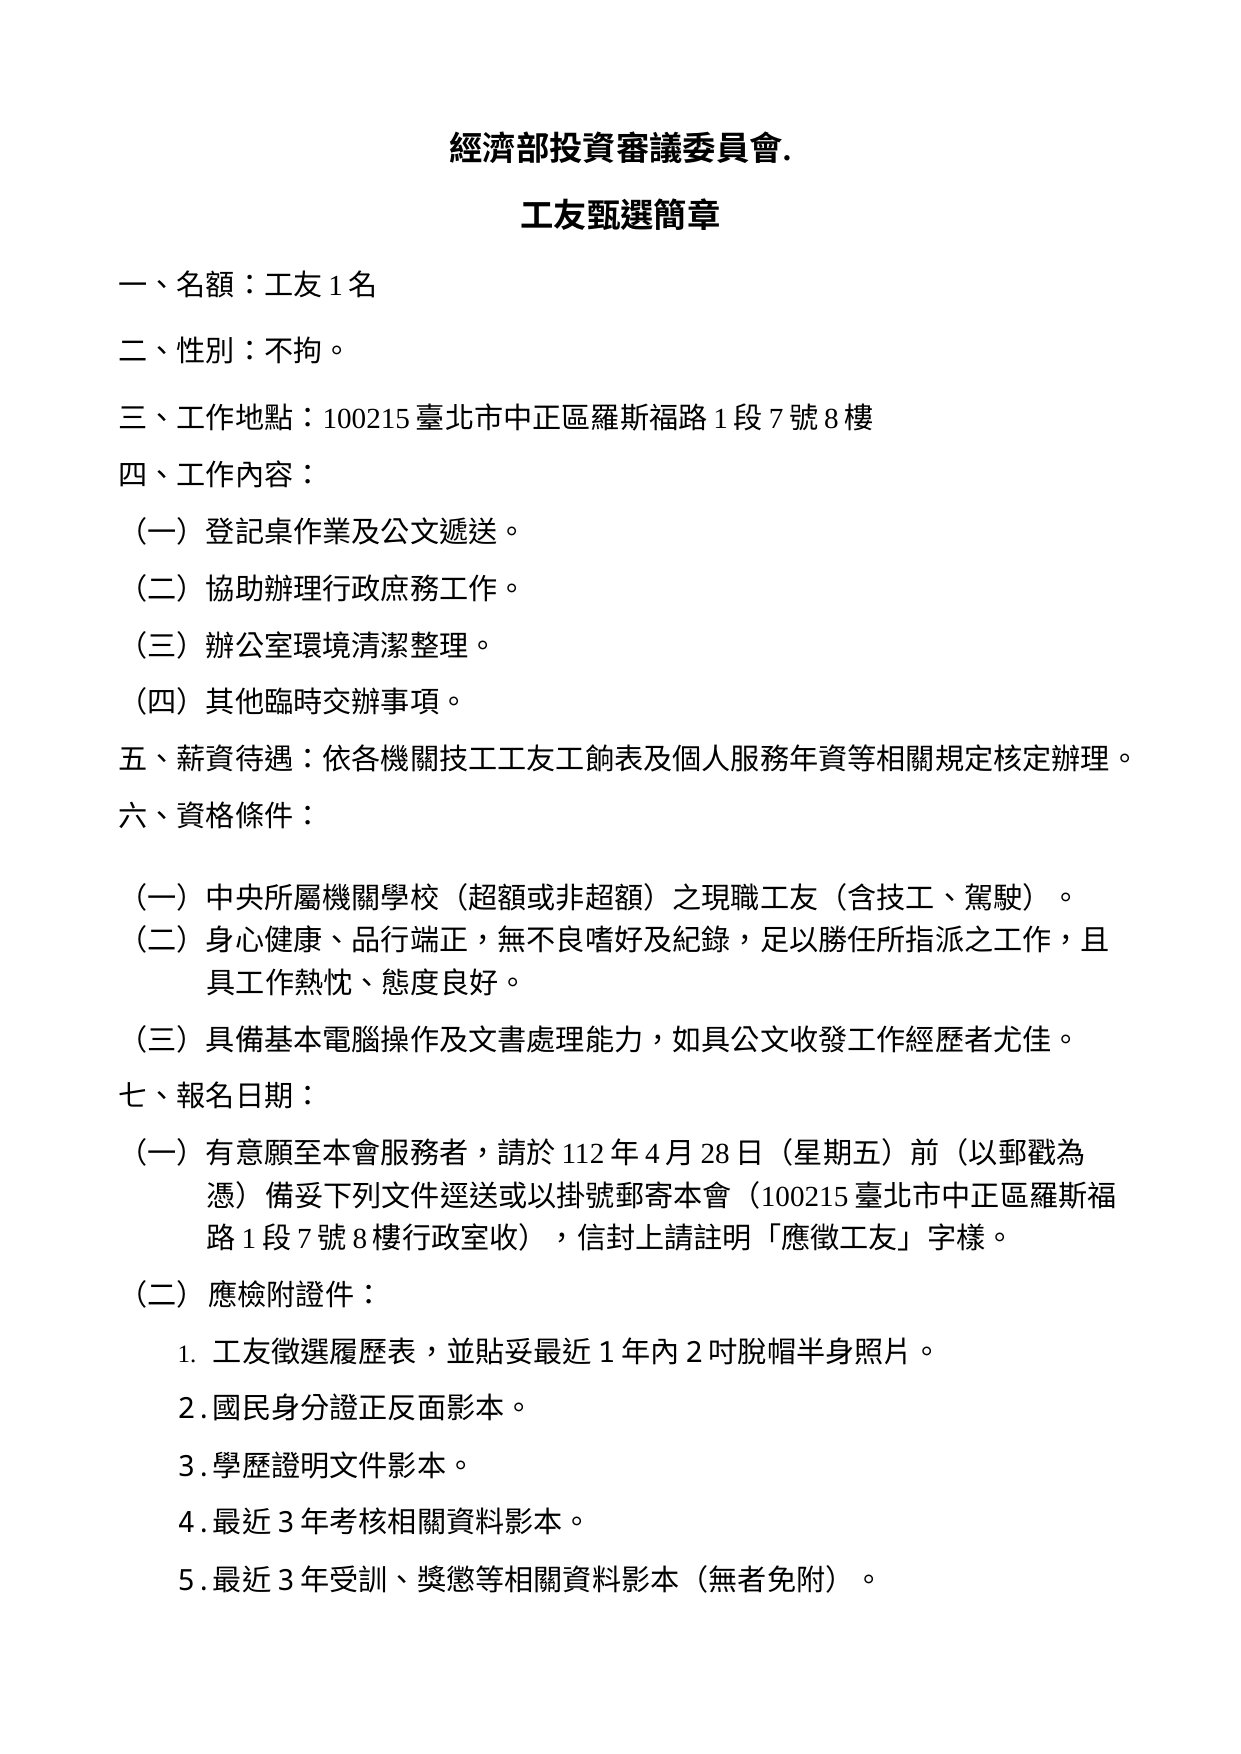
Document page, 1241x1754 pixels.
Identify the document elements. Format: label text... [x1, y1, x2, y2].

text 六、資格條件： [118, 793, 1122, 835]
text 工友甄選簡章 [118, 185, 1122, 237]
text （三）具備基本電腦操作及文書處理能力，如具公文收發工作經歷者尤佳。 [118, 1016, 1122, 1058]
text （四）其他臨時交辦事項。 [118, 679, 1122, 721]
list 學歷證明文件影本。 [177, 1442, 1122, 1484]
list 國民身分證正反面影本。 [177, 1385, 1122, 1427]
text （二）身心健康、品行端正，無不良嗜好及紀錄，足以勝任所指派之工作，且具工作熱忱、態度良好。 [118, 917, 1122, 1001]
text 四、工作內容： [118, 451, 1122, 494]
text 三、工作地點：100215臺北市中正區羅斯福路1段7號8樓 [118, 385, 1122, 437]
text 經濟部投資審議委員會. [118, 118, 1122, 170]
list 工友徵選履歷表，並貼妥最近1年內2吋脫帽半身照片。 [177, 1328, 1122, 1371]
list 最近3年受訓、獎懲等相關資料影本（無者免附）。 [177, 1556, 1122, 1598]
text （一）登記桌作業及公文遞送。 [118, 508, 1122, 551]
text （一）中央所屬機關學校（超額或非超額）之現職工友（含技工、駕駛）。 [118, 874, 1122, 917]
list 應檢附證件： [118, 1271, 1122, 1313]
list 最近3年考核相關資料影本。 [177, 1499, 1122, 1541]
text （三）辦公室環境清潔整理。 [118, 622, 1122, 664]
text （二）協助辦理行政庶務工作。 [118, 565, 1122, 607]
text 二、性別：不拘。 [118, 318, 1122, 370]
text 七、報名日期： [118, 1073, 1122, 1115]
text 五、薪資待遇：依各機關技工工友工餉表及個人服務年資等相關規定核定辦理。 [118, 736, 1122, 778]
text （一）有意願至本會服務者，請於112年4月28日（星期五）前（以郵戳為憑）備妥下列文件逕送或以掛號郵寄本會（100215臺北市中正區羅斯福路1段7號8樓行政室收），信封上請註明「應徵工友」字樣。 [118, 1130, 1122, 1257]
text 一、名額：工友1名 [118, 251, 1122, 303]
